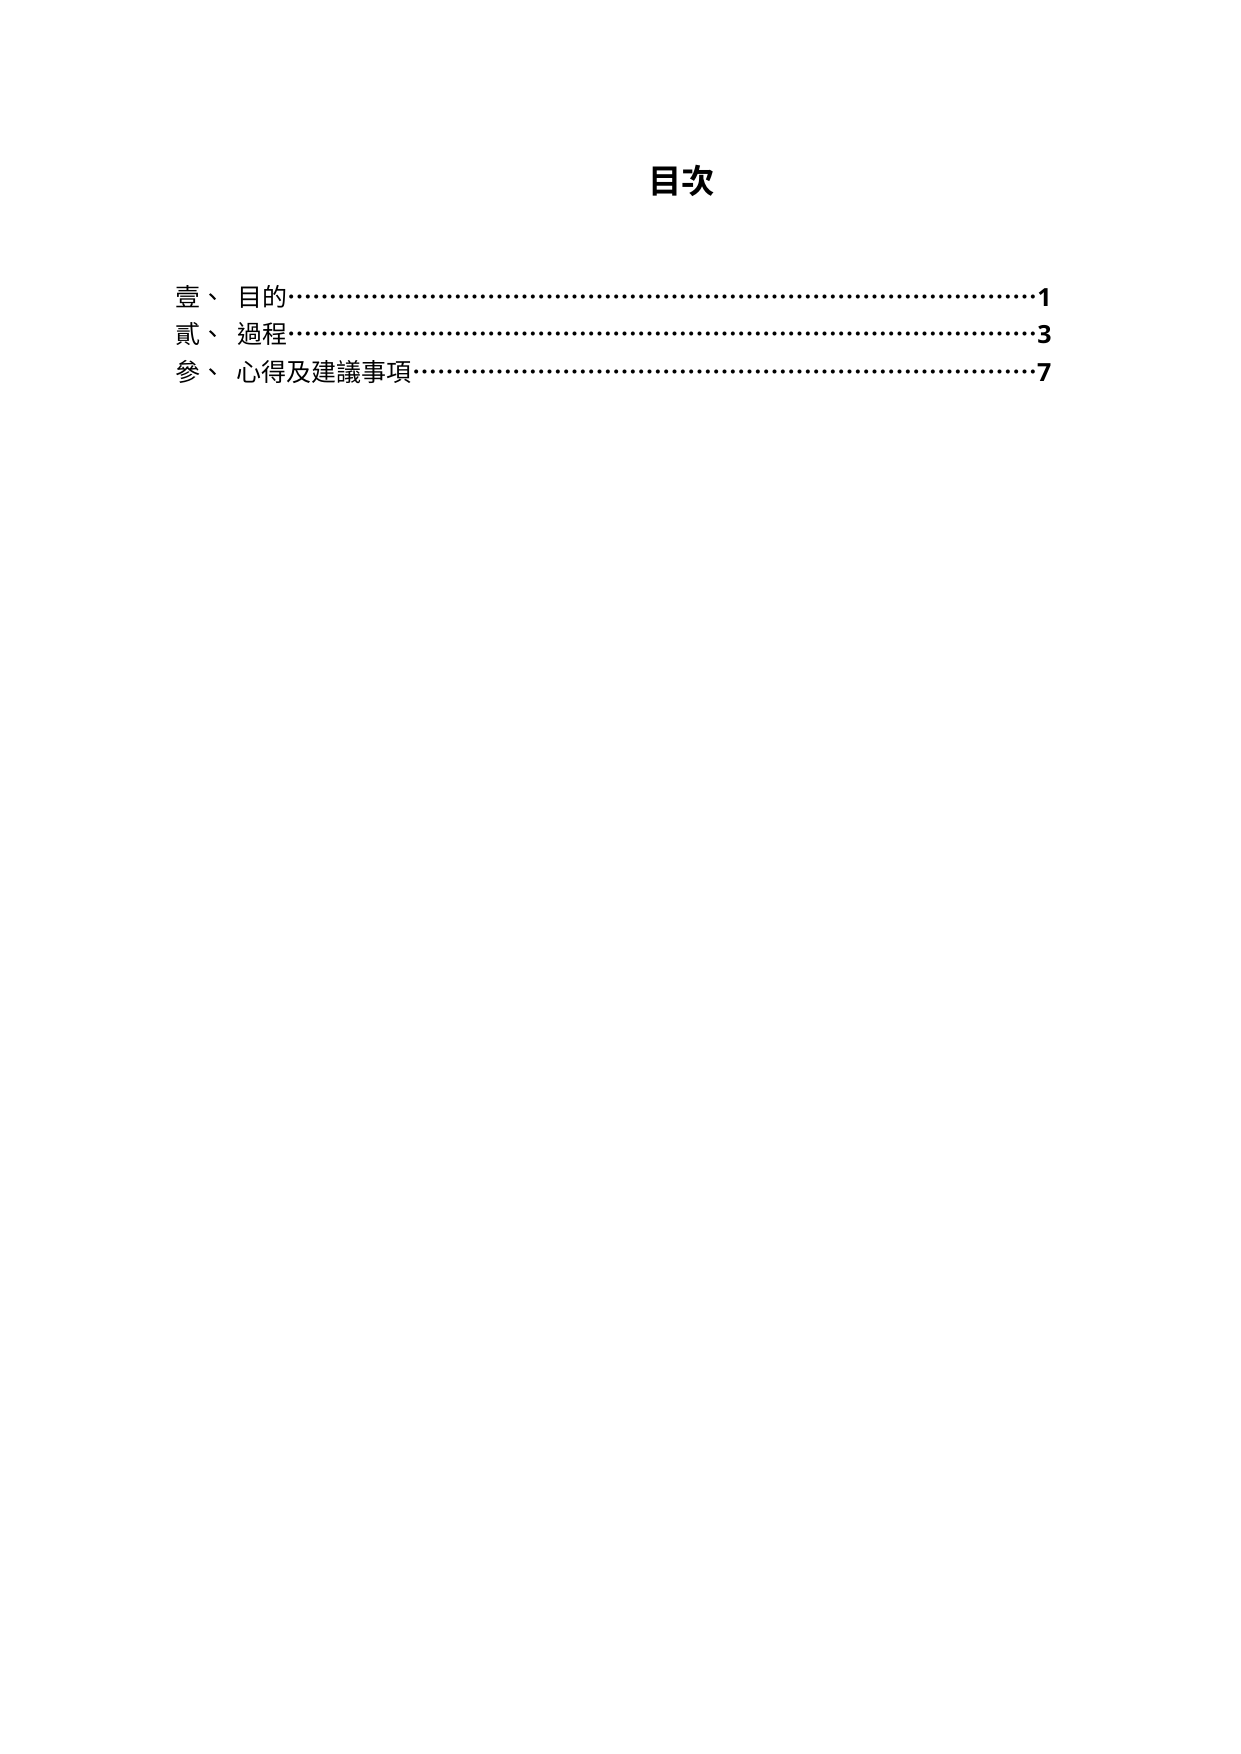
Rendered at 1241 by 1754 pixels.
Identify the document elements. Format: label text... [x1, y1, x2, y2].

text 參、 心得及建議事項…………………………………………………………………7 [175, 351, 1065, 388]
text 壹、 目的………………………………………………………………………………1 [175, 276, 1065, 313]
text 貳、 過程………………………………………………………………………………3 [175, 313, 1065, 351]
subtitle 目次 [297, 160, 1065, 202]
